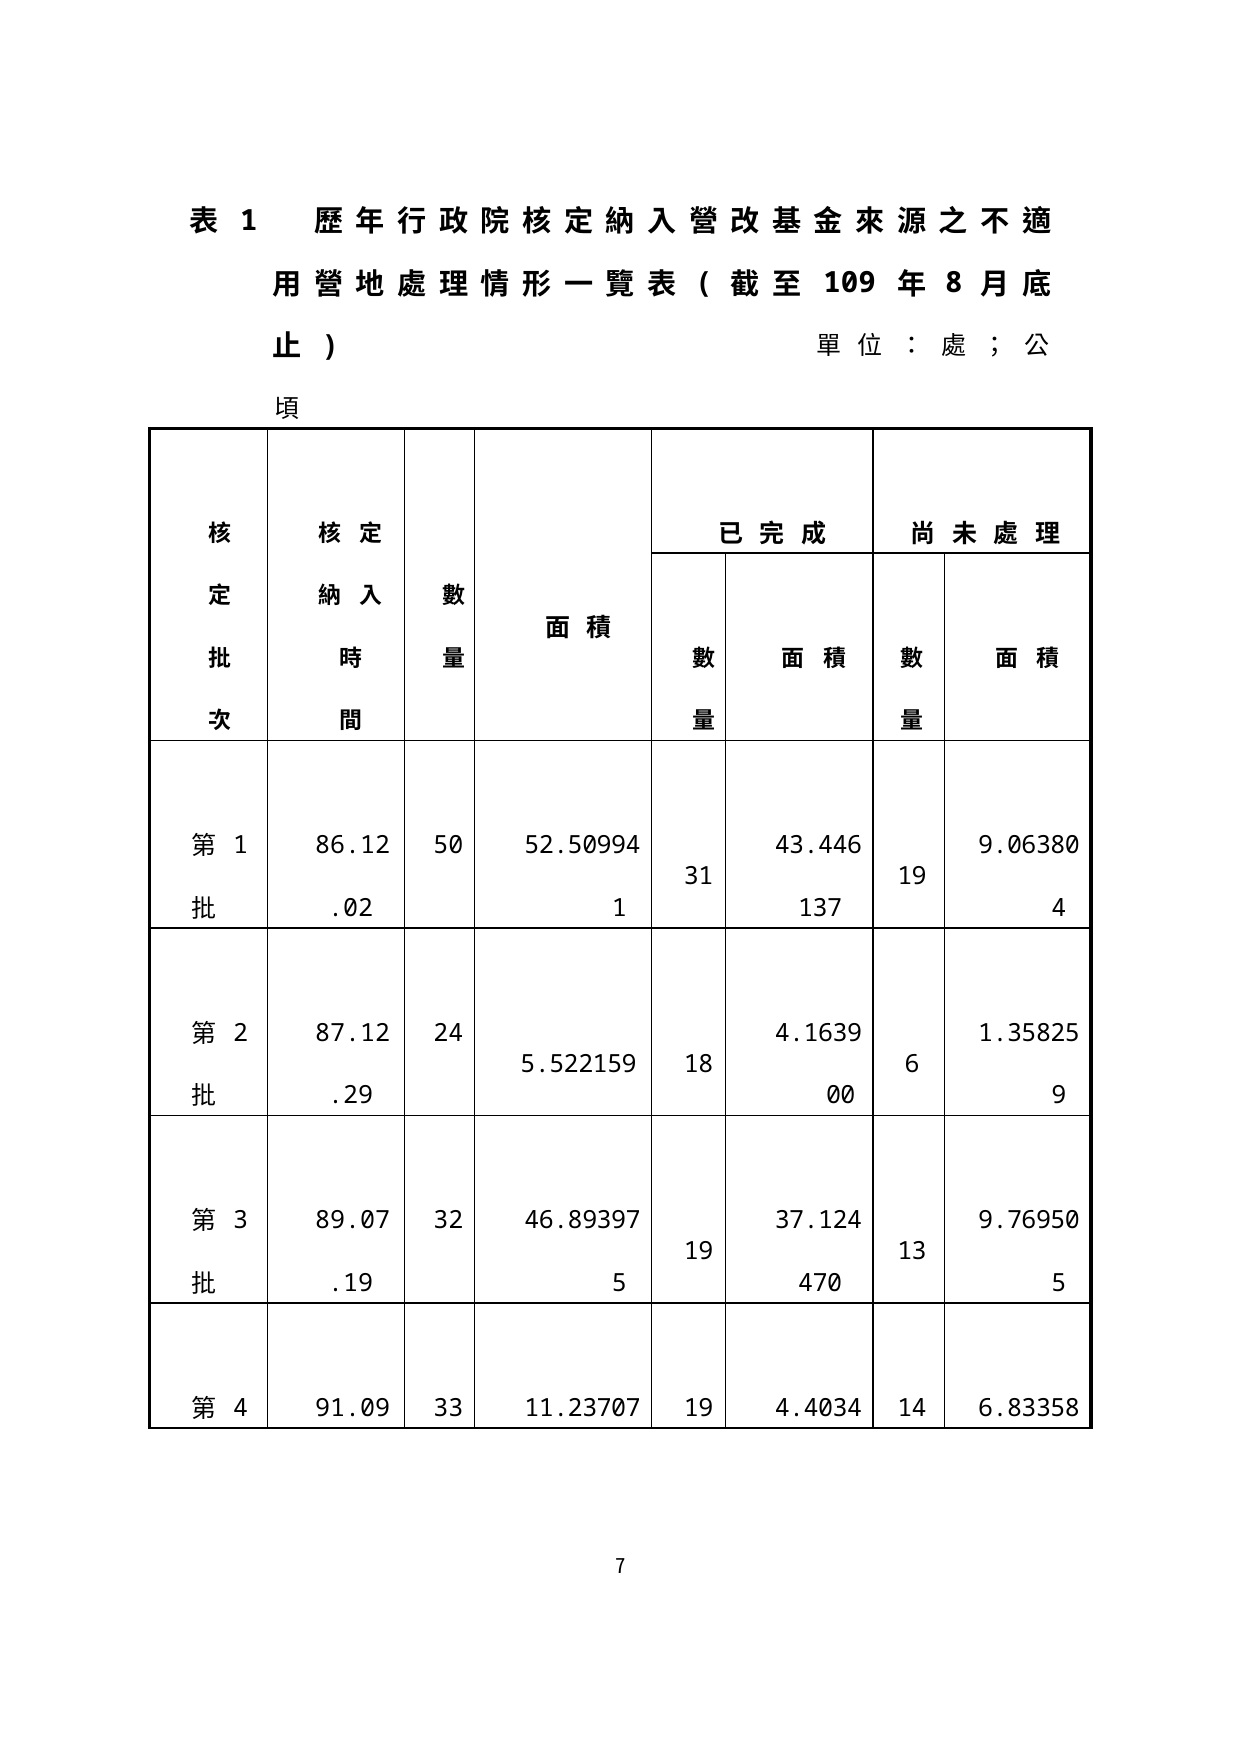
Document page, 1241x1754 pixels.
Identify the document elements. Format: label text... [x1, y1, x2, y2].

table_cell 32 [405, 1116, 474, 1302]
table_cell 面積 [945, 554, 1089, 740]
table_header 核定納入 時 間 [268, 430, 404, 740]
table_cell 33 [405, 1304, 474, 1427]
table_cell 46.893975 [475, 1116, 651, 1302]
table_cell 50 [405, 741, 474, 927]
table_cell 數量 [652, 554, 725, 740]
table_cell 87.12.29 [268, 929, 404, 1115]
table_cell 4.4034 [726, 1304, 872, 1427]
table_cell 9.769505 [945, 1116, 1089, 1302]
table_cell 18 [652, 929, 725, 1115]
table_cell 11.23707 [475, 1304, 651, 1427]
table_cell 第4 [151, 1304, 267, 1427]
table_cell 1.358259 [945, 929, 1089, 1115]
text 表1 歷年行政院核定納入營改基金來源之不適用營地處理情形一覽表(截至109年8月底止) 單位：處；公頃 [138, 177, 1058, 427]
table_cell 數量 [874, 554, 944, 740]
table_cell 4.163900 [726, 929, 872, 1115]
table_cell 86.12.02 [268, 741, 404, 927]
table_header 數量 [405, 430, 474, 740]
table_cell 24 [405, 929, 474, 1115]
table_cell 14 [874, 1304, 944, 1427]
table_cell 面積 [726, 554, 872, 740]
table_cell 13 [874, 1116, 944, 1302]
table_header 核定 批次 [151, 430, 267, 740]
table_cell 第2批 [151, 929, 267, 1115]
table_cell 52.509941 [475, 741, 651, 927]
table_cell 19 [874, 741, 944, 927]
table_cell 5.522159 [475, 929, 651, 1115]
table_cell 43.446137 [726, 741, 872, 927]
table_cell 19 [652, 1116, 725, 1302]
table_cell 第3批 [151, 1116, 267, 1302]
table_header 面積 [475, 430, 651, 740]
table_cell 19 [652, 1304, 725, 1427]
table_cell 6.83358 [945, 1304, 1089, 1427]
table_header 尚未處理 [874, 430, 1089, 552]
table_cell 89.07.19 [268, 1116, 404, 1302]
table_cell 91.09 [268, 1304, 404, 1427]
table_header 已完成 [652, 430, 872, 552]
table_cell 37.124470 [726, 1116, 872, 1302]
table_cell 第1批 [151, 741, 267, 927]
table_cell 31 [652, 741, 725, 927]
table_cell 9.063804 [945, 741, 1089, 927]
table_cell 6 [874, 929, 944, 1115]
